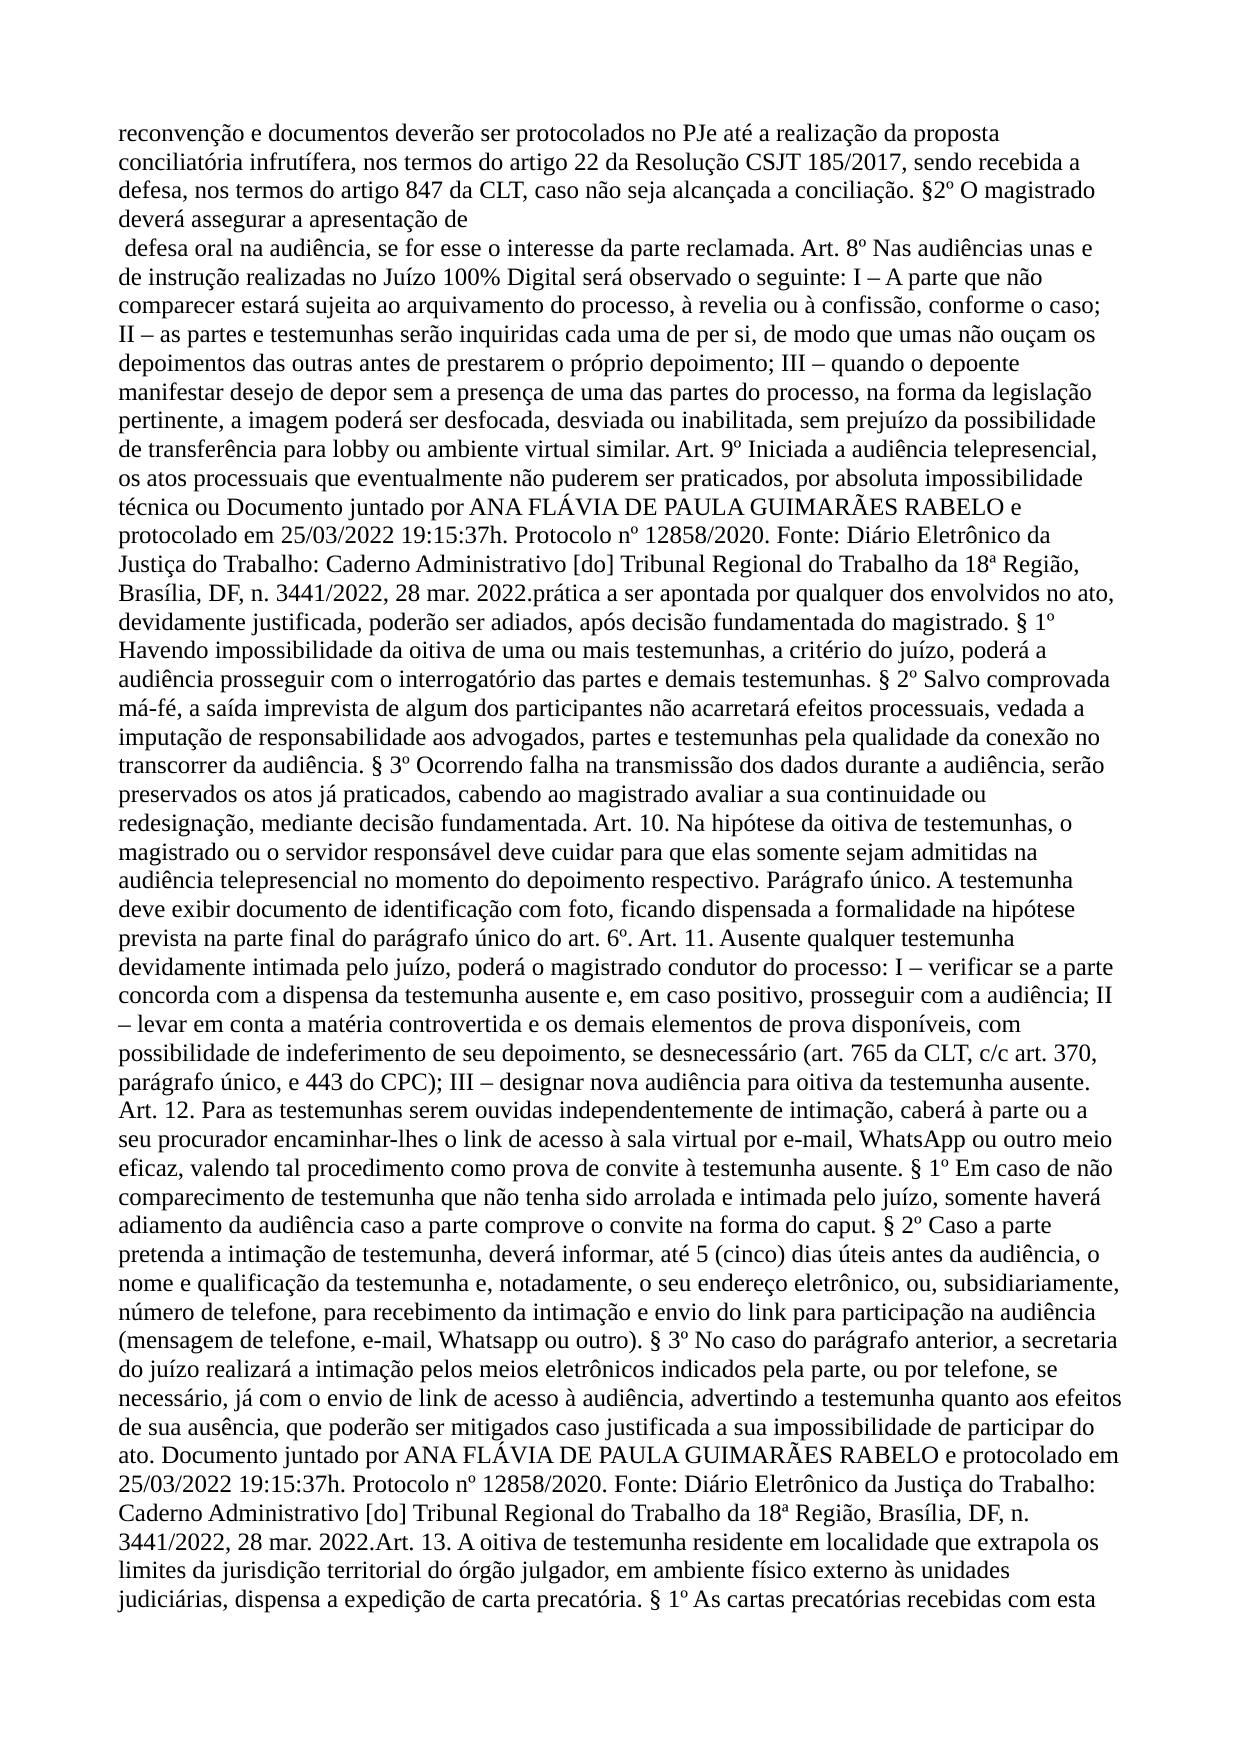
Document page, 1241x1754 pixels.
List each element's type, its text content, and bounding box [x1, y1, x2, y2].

text reconvenção e documentos deverão ser protocolados no PJe até a realização da proposta conciliatória infrutífera, nos termos do artigo 22 da Resolução CSJT 185/2017, sendo recebida a defesa, nos termos do artigo 847 da CLT, caso não seja alcançada a conciliação. §2º O magistrado deverá assegurar a apresentação de [118, 118, 1122, 233]
text defesa oral na audiência, se for esse o interesse da parte reclamada. Art. 8º Nas audiências unas e de instrução realizadas no Juízo 100% Digital será observado o seguinte: I – A parte que não comparecer estará sujeita ao arquivamento do processo, à revelia ou à confissão, conforme o caso; II – as partes e testemunhas serão inquiridas cada uma de per si, de modo que umas não ouçam os depoimentos das outras antes de prestarem o próprio depoimento; III – quando o depoente manifestar desejo de depor sem a presença de uma das partes do processo, na forma da legislação pertinente, a imagem poderá ser desfocada, desviada ou inabilitada, sem prejuízo da possibilidade de transferência para lobby ou ambiente virtual similar. Art. 9º Iniciada a audiência telepresencial, os atos processuais que eventualmente não puderem ser praticados, por absoluta impossibilidade técnica ou Documento juntado por ANA FLÁVIA DE PAULA GUIMARÃES RABELO e protocolado em 25/03/2022 19:15:37h. Protocolo nº 12858/2020. Fonte: Diário Eletrônico da Justiça do Trabalho: Caderno Administrativo [do] Tribunal Regional do Trabalho da 18ª Região, Brasília, DF, n. 3441/2022, 28 mar. 2022.prática a ser apontada por qualquer dos envolvidos no ato, devidamente justificada, poderão ser adiados, após decisão fundamentada do magistrado. § 1º Havendo impossibilidade da oitiva de uma ou mais testemunhas, a critério do juízo, poderá a audiência prosseguir com o interrogatório das partes e demais testemunhas. § 2º Salvo comprovada má-fé, a saída imprevista de algum dos participantes não acarretará efeitos processuais, vedada a imputação de responsabilidade aos advogados, partes e testemunhas pela qualidade da conexão no transcorrer da audiência. § 3º Ocorrendo falha na transmissão dos dados durante a audiência, serão preservados os atos já praticados, cabendo ao magistrado avaliar a sua continuidade ou redesignação, mediante decisão fundamentada. Art. 10. Na hipótese da oitiva de testemunhas, o magistrado ou o servidor responsável deve cuidar para que elas somente sejam admitidas na audiência telepresencial no momento do depoimento respectivo. Parágrafo único. A testemunha deve exibir documento de identificação com foto, ficando dispensada a formalidade na hipótese prevista na parte final do parágrafo único do art. 6º. Art. 11. Ausente qualquer testemunha devidamente intimada pelo juízo, poderá o magistrado condutor do processo: I – verificar se a parte concorda com a dispensa da testemunha ausente e, em caso positivo, prosseguir com a audiência; II – levar em conta a matéria controvertida e os demais elementos de prova disponíveis, com possibilidade de indeferimento de seu depoimento, se desnecessário (art. 765 da CLT, c/c art. 370, parágrafo único, e 443 do CPC); III – designar nova audiência para oitiva da testemunha ausente. Art. 12. Para as testemunhas serem ouvidas independentemente de intimação, caberá à parte ou a seu procurador encaminhar-lhes o link de acesso à sala virtual por e-mail, WhatsApp ou outro meio eficaz, valendo tal procedimento como prova de convite à testemunha ausente. § 1º Em caso de não comparecimento de testemunha que não tenha sido arrolada e intimada pelo juízo, somente haverá adiamento da audiência caso a parte comprove o convite na forma do caput. § 2º Caso a parte pretenda a intimação de testemunha, deverá informar, até 5 (cinco) dias úteis antes da audiência, o nome e qualificação da testemunha e, notadamente, o seu endereço eletrônico, ou, subsidiariamente, número de telefone, para recebimento da intimação e envio do link para participação na audiência (mensagem de telefone, e-mail, Whatsapp ou outro). § 3º No caso do parágrafo anterior, a secretaria do juízo realizará a intimação pelos meios eletrônicos indicados pela parte, ou por telefone, se necessário, já com o envio de link de acesso à audiência, advertindo a testemunha quanto aos efeitos de sua ausência, que poderão ser mitigados caso justificada a sua impossibilidade de participar do ato. Documento juntado por ANA FLÁVIA DE PAULA GUIMARÃES RABELO e protocolado em 25/03/2022 19:15:37h. Protocolo nº 12858/2020. Fonte: Diário Eletrônico da Justiça do Trabalho: Caderno Administrativo [do] Tribunal Regional do Trabalho da 18ª Região, Brasília, DF, n. 3441/2022, 28 mar. 2022.Art. 13. A oitiva de testemunha residente em localidade que extrapola os limites da jurisdição territorial do órgão julgador, em ambiente físico externo às unidades judiciárias, dispensa a expedição de carta precatória. § 1º As cartas precatórias recebidas com esta [118, 233, 1122, 1613]
